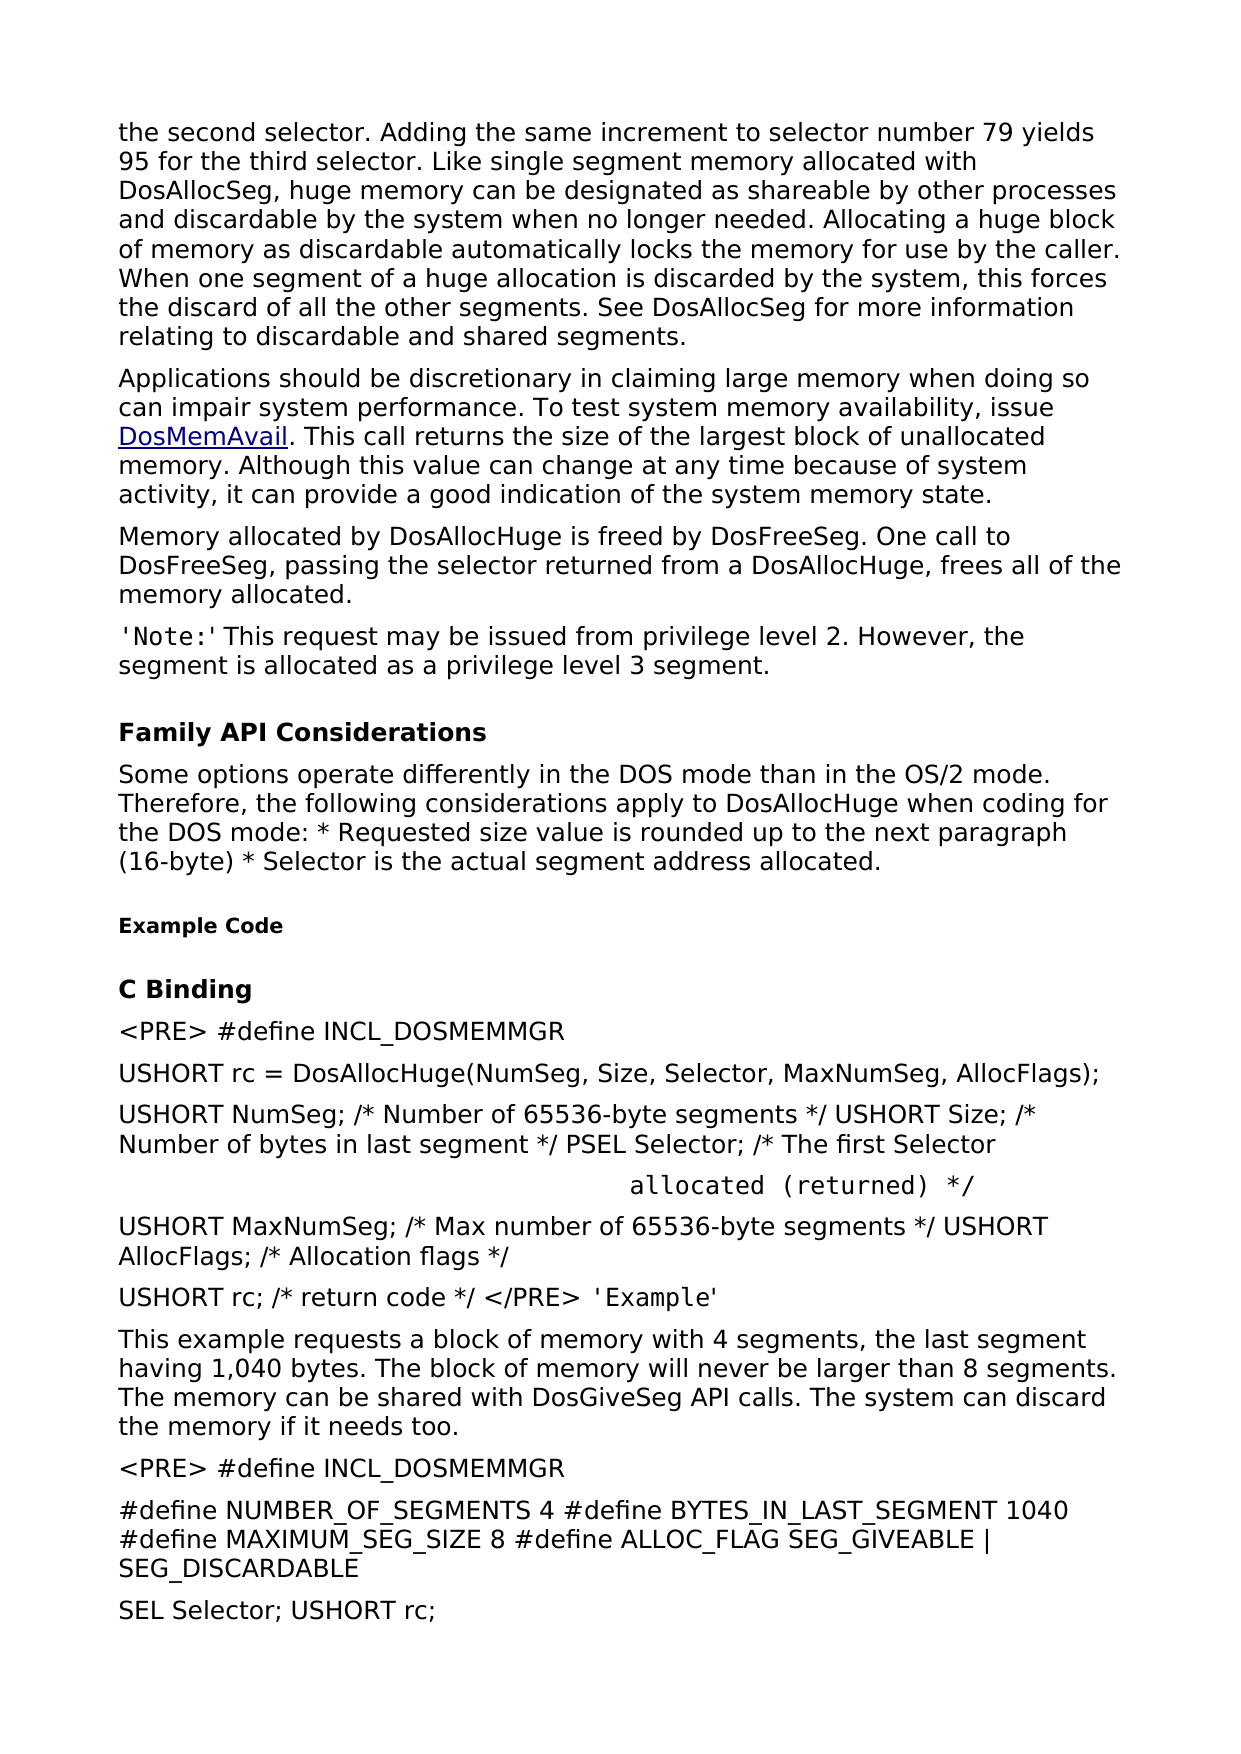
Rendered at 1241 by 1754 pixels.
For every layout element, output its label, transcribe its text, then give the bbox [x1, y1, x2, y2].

subtitle Example Code [118, 914, 1122, 938]
text 'Note:' This request may be issued from privilege level 2. However, the segment is allocated as a privilege level 3 segment. [118, 622, 1122, 681]
subtitle Family API Considerations [118, 718, 1122, 747]
text Applications should be discretionary in claiming large memory when doing so can impair system performance. To test system memory availability, issue DosMemAvail. This call returns the size of the largest block of unallocated memory. Although this value can change at any time because of system activity, it can provide a good indication of the system memory state. [118, 364, 1122, 510]
text <PRE> #define INCL_DOSMEMMGR [118, 1017, 1122, 1047]
text USHORT rc = DosAllocHuge(NumSeg, Size, Selector, MaxNumSeg, AllocFlags); [118, 1059, 1122, 1088]
text USHORT rc; /* return code */ </PRE> 'Example' [118, 1283, 1122, 1312]
subtitle C Binding [118, 976, 1122, 1005]
text <PRE> #define INCL_DOSMEMMGR [118, 1454, 1122, 1483]
text USHORT MaxNumSeg; /* Max number of 65536-byte segments */ USHORT AllocFlags; /* Allocation flags */ [118, 1212, 1122, 1271]
text allocated (returned) */ [118, 1172, 1122, 1201]
text SEL Selector; USHORT rc; [118, 1596, 1122, 1625]
text the second selector. Adding the same increment to selector number 79 yields 95 for the third selector. Like single segment memory allocated with DosAllocSeg, huge memory can be designated as shareable by other processes and discardable by the system when no longer needed. Allocating a huge block of memory as discardable automatically locks the memory for use by the caller. When one segment of a huge allocation is discarded by the system, this forces the discard of all the other segments. See DosAllocSeg for more information relating to discardable and shared segments. [118, 118, 1122, 351]
text Some options operate differently in the DOS mode than in the OS/2 mode. Therefore, the following considerations apply to DosAllocHuge when coding for the DOS mode: * Requested size value is rounded up to the next paragraph (16-byte) * Selector is the actual segment address allocated. [118, 760, 1122, 876]
text USHORT NumSeg; /* Number of 65536-byte segments */ USHORT Size; /* Number of bytes in last segment */ PSEL Selector; /* The first Selector [118, 1101, 1122, 1159]
text #define NUMBER_OF_SEGMENTS 4 #define BYTES_IN_LAST_SEGMENT 1040 #define MAXIMUM_SEG_SIZE 8 #define ALLOC_FLAG SEG_GIVEABLE | SEG_DISCARDABLE [118, 1496, 1122, 1583]
text Memory allocated by DosAllocHuge is freed by DosFreeSeg. One call to DosFreeSeg, passing the selector returned from a DosAllocHuge, frees all of the memory allocated. [118, 522, 1122, 610]
text This example requests a block of memory with 4 segments, the last segment having 1,040 bytes. The block of memory will never be larger than 8 segments. The memory can be shared with DosGiveSeg API calls. The system can discard the memory if it needs too. [118, 1325, 1122, 1442]
